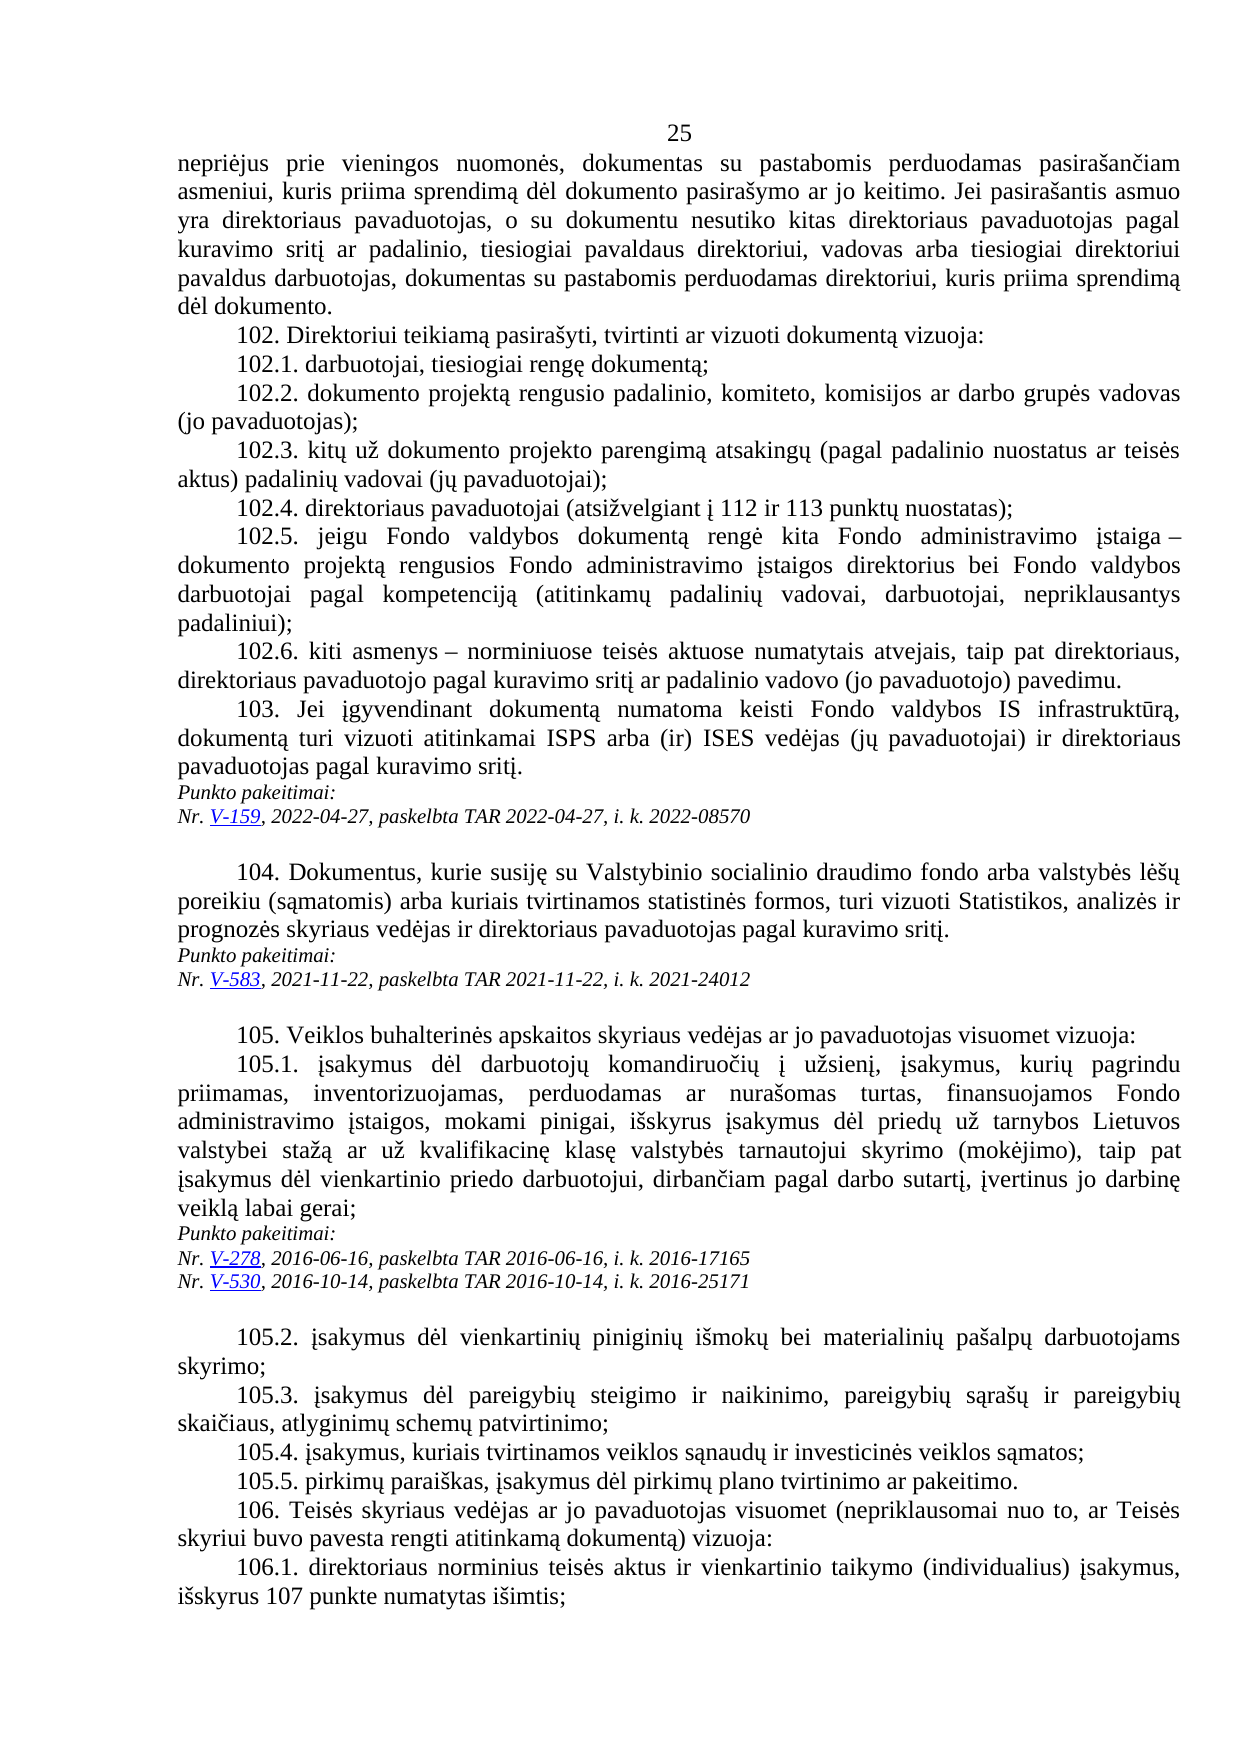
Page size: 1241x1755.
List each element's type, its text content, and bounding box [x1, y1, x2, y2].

text 105.3. įsakymus dėl pareigybių steigimo ir naikinimo, pareigybių sąrašų ir pareigybių skaičiaus, atlyginimų schemų patvirtinimo; [177, 1380, 1181, 1437]
text Nr. V-530, 2016-10-14, paskelbta TAR 2016-10-14, i. k. 2016-25171 [177, 1269, 1181, 1293]
text Nr. V-583, 2021-11-22, paskelbta TAR 2021-11-22, i. k. 2021-24012 [177, 967, 1181, 991]
text 103. Jei įgyvendinant dokumentą numatoma keisti Fondo valdybos IS infrastruktūrą, dokumentą turi vizuoti atitinkamai ISPS arba (ir) ISES vedėjas (jų pavaduotojai) ir direktoriaus pavaduotojas pagal kuravimo sritį. [177, 694, 1181, 780]
text 105.1. įsakymus dėl darbuotojų komandiruočių į užsienį, įsakymus, kurių pagrindu priimamas, inventorizuojamas, perduodamas ar nurašomas turtas, finansuojamos Fondo administravimo įstaigos, mokami pinigai, išskyrus įsakymus dėl priedų už tarnybos Lietuvos valstybei stažą ar už kvalifikacinę klasę valstybės tarnautojui skyrimo (mokėjimo), taip pat įsakymus dėl vienkartinio priedo darbuotojui, dirbančiam pagal darbo sutartį, įvertinus jo darbinę veiklą labai gerai; [177, 1049, 1181, 1221]
text 102.6. kiti asmenys – norminiuose teisės aktuose numatytais atvejais, taip pat direktoriaus, direktoriaus pavaduotojo pagal kuravimo sritį ar padalinio vadovo (jo pavaduotojo) pavedimu. [177, 636, 1181, 694]
text 102.3. kitų už dokumento projekto parengimą atsakingų (pagal padalinio nuostatus ar teisės aktus) padalinių vadovai (jų pavaduotojai); [177, 435, 1181, 493]
text 104. Dokumentus, kurie susiję su Valstybinio socialinio draudimo fondo arba valstybės lėšų poreikiu (sąmatomis) arba kuriais tvirtinamos statistinės formos, turi vizuoti Statistikos, analizės ir prognozės skyriaus vedėjas ir direktoriaus pavaduotojas pagal kuravimo sritį. [177, 857, 1181, 943]
text 102. Direktoriui teikiamą pasirašyti, tvirtinti ar vizuoti dokumentą vizuoja: [177, 320, 1181, 349]
text 102.2. dokumento projektą rengusio padalinio, komiteto, komisijos ar darbo grupės vadovas (jo pavaduotojas); [177, 378, 1181, 435]
text Punkto pakeitimai: [177, 1221, 1181, 1245]
text 102.4. direktoriaus pavaduotojai (atsižvelgiant į 112 ir 113 punktų nuostatas); [177, 493, 1181, 521]
text 105. Veiklos buhalterinės apskaitos skyriaus vedėjas ar jo pavaduotojas visuomet vizuoja: [177, 1020, 1181, 1049]
text 106.1. direktoriaus norminius teisės aktus ir vienkartinio taikymo (individualius) įsakymus, išskyrus 107 punkte numatytas išimtis; [177, 1552, 1181, 1610]
text 106. Teisės skyriaus vedėjas ar jo pavaduotojas visuomet (nepriklausomai nuo to, ar Teisės skyriui buvo pavesta rengti atitinkamą dokumentą) vizuoja: [177, 1495, 1181, 1552]
text Nr. V-159, 2022-04-27, paskelbta TAR 2022-04-27, i. k. 2022-08570 [177, 804, 1181, 828]
text Punkto pakeitimai: [177, 943, 1181, 967]
text 102.1. darbuotojai, tiesiogiai rengę dokumentą; [177, 349, 1181, 378]
text Punkto pakeitimai: [177, 780, 1181, 804]
text 105.2. įsakymus dėl vienkartinių piniginių išmokų bei materialinių pašalpų darbuotojams skyrimo; [177, 1322, 1181, 1380]
text nepriėjus prie vieningos nuomonės, dokumentas su pastabomis perduodamas pasirašančiam asmeniui, kuris priima sprendimą dėl dokumento pasirašymo ar jo keitimo. Jei pasirašantis asmuo yra direktoriaus pavaduotojas, o su dokumentu nesutiko kitas direktoriaus pavaduotojas pagal kuravimo sritį ar padalinio, tiesiogiai pavaldaus direktoriui, vadovas arba tiesiogiai direktoriui pavaldus darbuotojas, dokumentas su pastabomis perduodamas direktoriui, kuris priima sprendimą dėl dokumento. [177, 148, 1181, 320]
text Nr. V-278, 2016-06-16, paskelbta TAR 2016-06-16, i. k. 2016-17165 [177, 1245, 1181, 1269]
text 105.5. pirkimų paraiškas, įsakymus dėl pirkimų plano tvirtinimo ar pakeitimo. [177, 1466, 1181, 1495]
text 102.5. jeigu Fondo valdybos dokumentą rengė kita Fondo administravimo įstaiga – dokumento projektą rengusios Fondo administravimo įstaigos direktorius bei Fondo valdybos darbuotojai pagal kompetenciją (atitinkamų padalinių vadovai, darbuotojai, nepriklausantys padaliniui); [177, 521, 1181, 636]
text 105.4. įsakymus, kuriais tvirtinamos veiklos sąnaudų ir investicinės veiklos sąmatos; [177, 1437, 1181, 1466]
